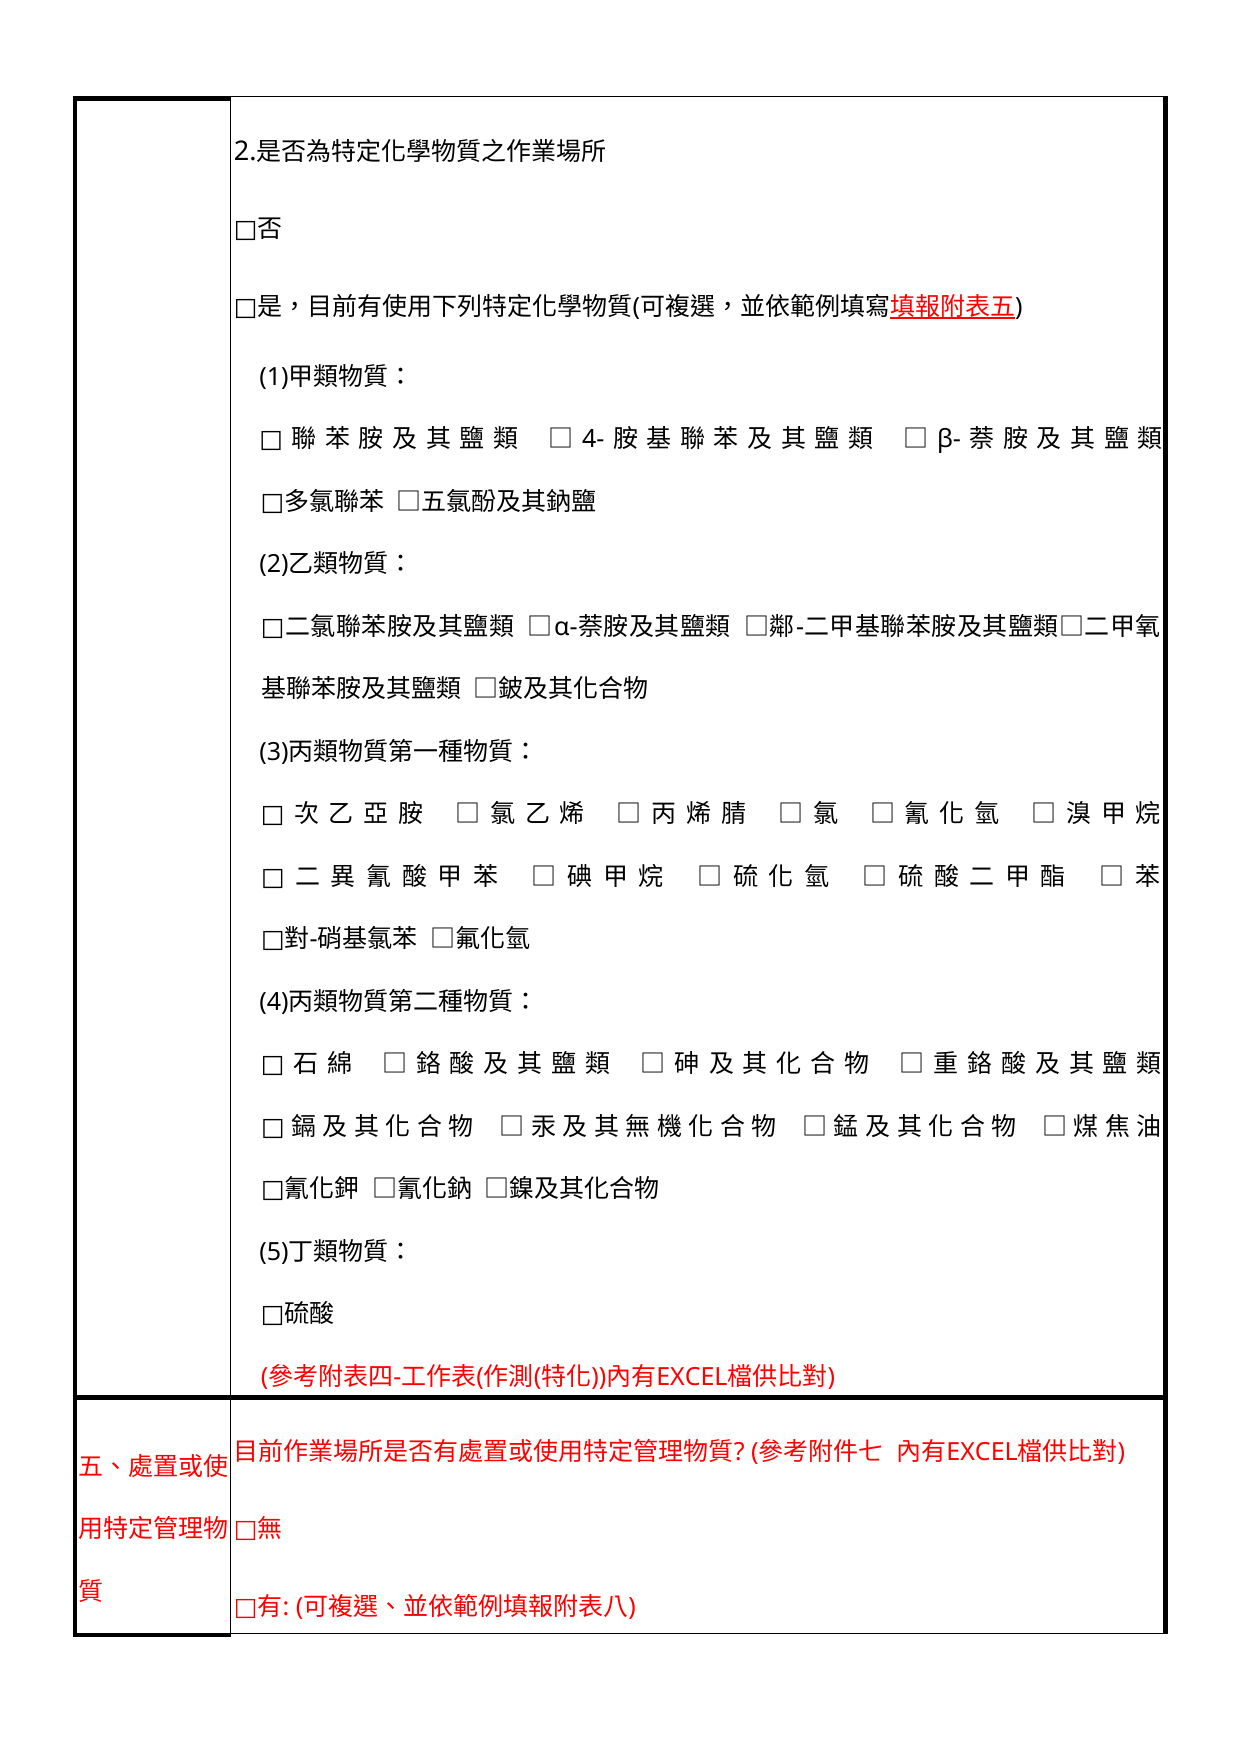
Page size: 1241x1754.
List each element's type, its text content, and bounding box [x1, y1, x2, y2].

table_cell 2.是否為特定化學物質之作業場所 □否 □是，目前有使用下列特定化學物質(可複選，並依範例填寫填報附表五) (1)甲類物質： □聯苯胺及其鹽類 □4-胺基聯苯及其鹽類 □β-萘胺及其鹽類 □多氯聯苯 □五氯酚及其鈉鹽 (2)乙類物質： □二氯聯苯胺及其鹽類 □α-萘胺及其鹽類 □鄰-二甲基聯苯胺及其鹽類□二甲氧基聯苯胺及其鹽類 □鈹及其化合物 (3)丙類物質第一種物質： □次乙亞胺 □氯乙烯 □丙烯腈 □氯 □氰化氫 □溴甲烷 □二異氰酸甲苯 □碘甲烷 □硫化氫 □硫酸二甲酯 □苯 □對-硝基氯苯 □氟化氫 (4)丙類物質第二種物質： □石綿 □鉻酸及其鹽類 □砷及其化合物 □重鉻酸及其鹽類 □鎘及其化合物 □汞及其無機化合物 □錳及其化合物 □煤焦油 □氰化鉀 □氰化鈉 □鎳及其化合物 (5)丁類物質： □硫酸 (參考附表四-工作表(作測(特化))內有EXCEL檔供比對) [231, 97, 1163, 1395]
table_cell 目前作業場所是否有處置或使用特定管理物質? (參考附件七 內有EXCEL檔供比對) □無 □有: (可複選、並依範例填報附表八) [231, 1400, 1163, 1633]
table_cell 五、處置或使用特定管理物質 [77, 1400, 230, 1633]
table_cell [77, 101, 230, 1395]
